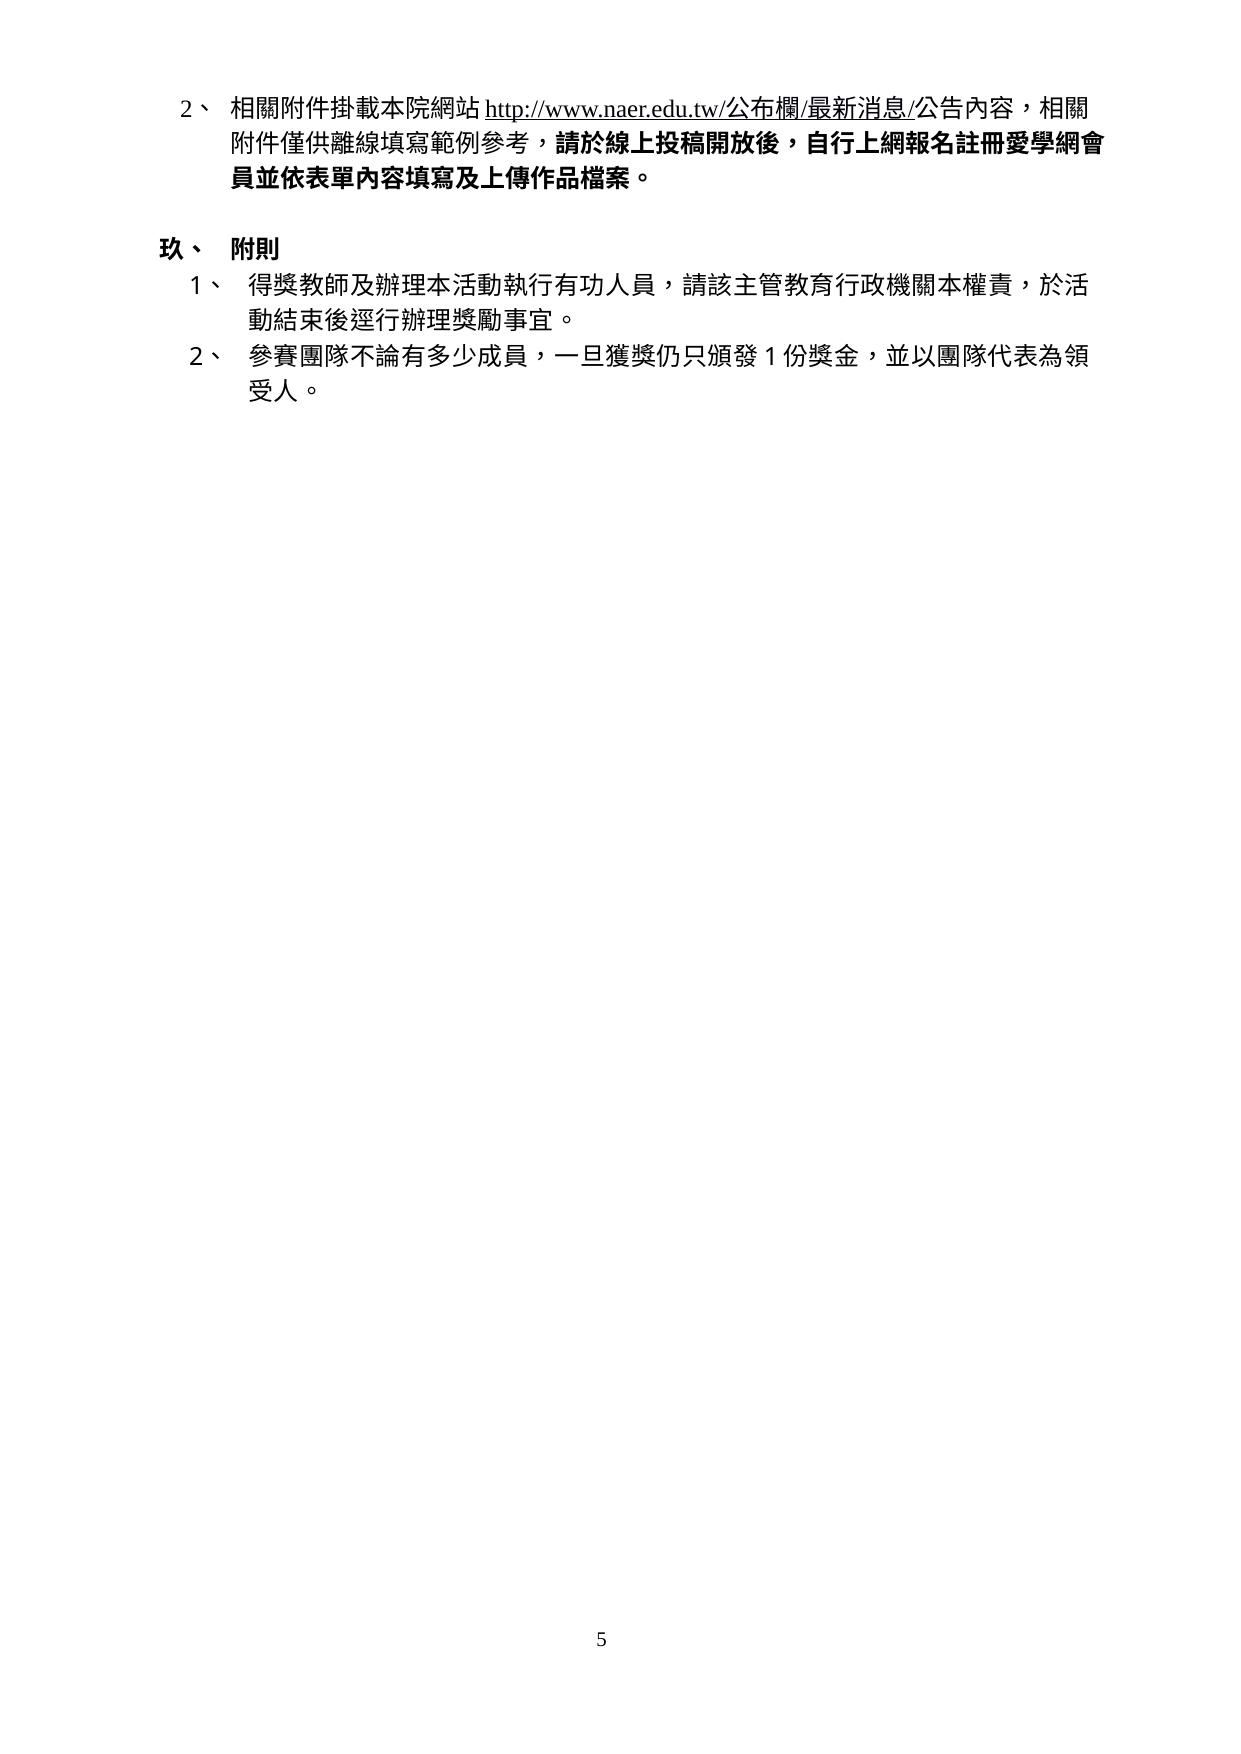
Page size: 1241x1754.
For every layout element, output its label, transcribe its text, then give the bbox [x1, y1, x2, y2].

subtitle 得獎教師及辦理本活動執行有功人員，請該主管教育行政機關本權責，於活動結束後逕行辦理獎勵事宜。 [189, 266, 1110, 337]
subtitle 參賽團隊不論有多少成員，一旦獲獎仍只頒發1份獎金，並以團隊代表為領受人。 [189, 337, 1110, 407]
list 相關附件掛載本院網站http://www.naer.edu.tw/公布欄/最新消息/公告內容，相關附件僅供離線填寫範例參考，請於線上投稿開放後，自行上網報名註冊愛學網會員並依表單內容填寫及上傳作品檔案。 [180, 89, 1110, 195]
list 附則 [159, 230, 1110, 266]
